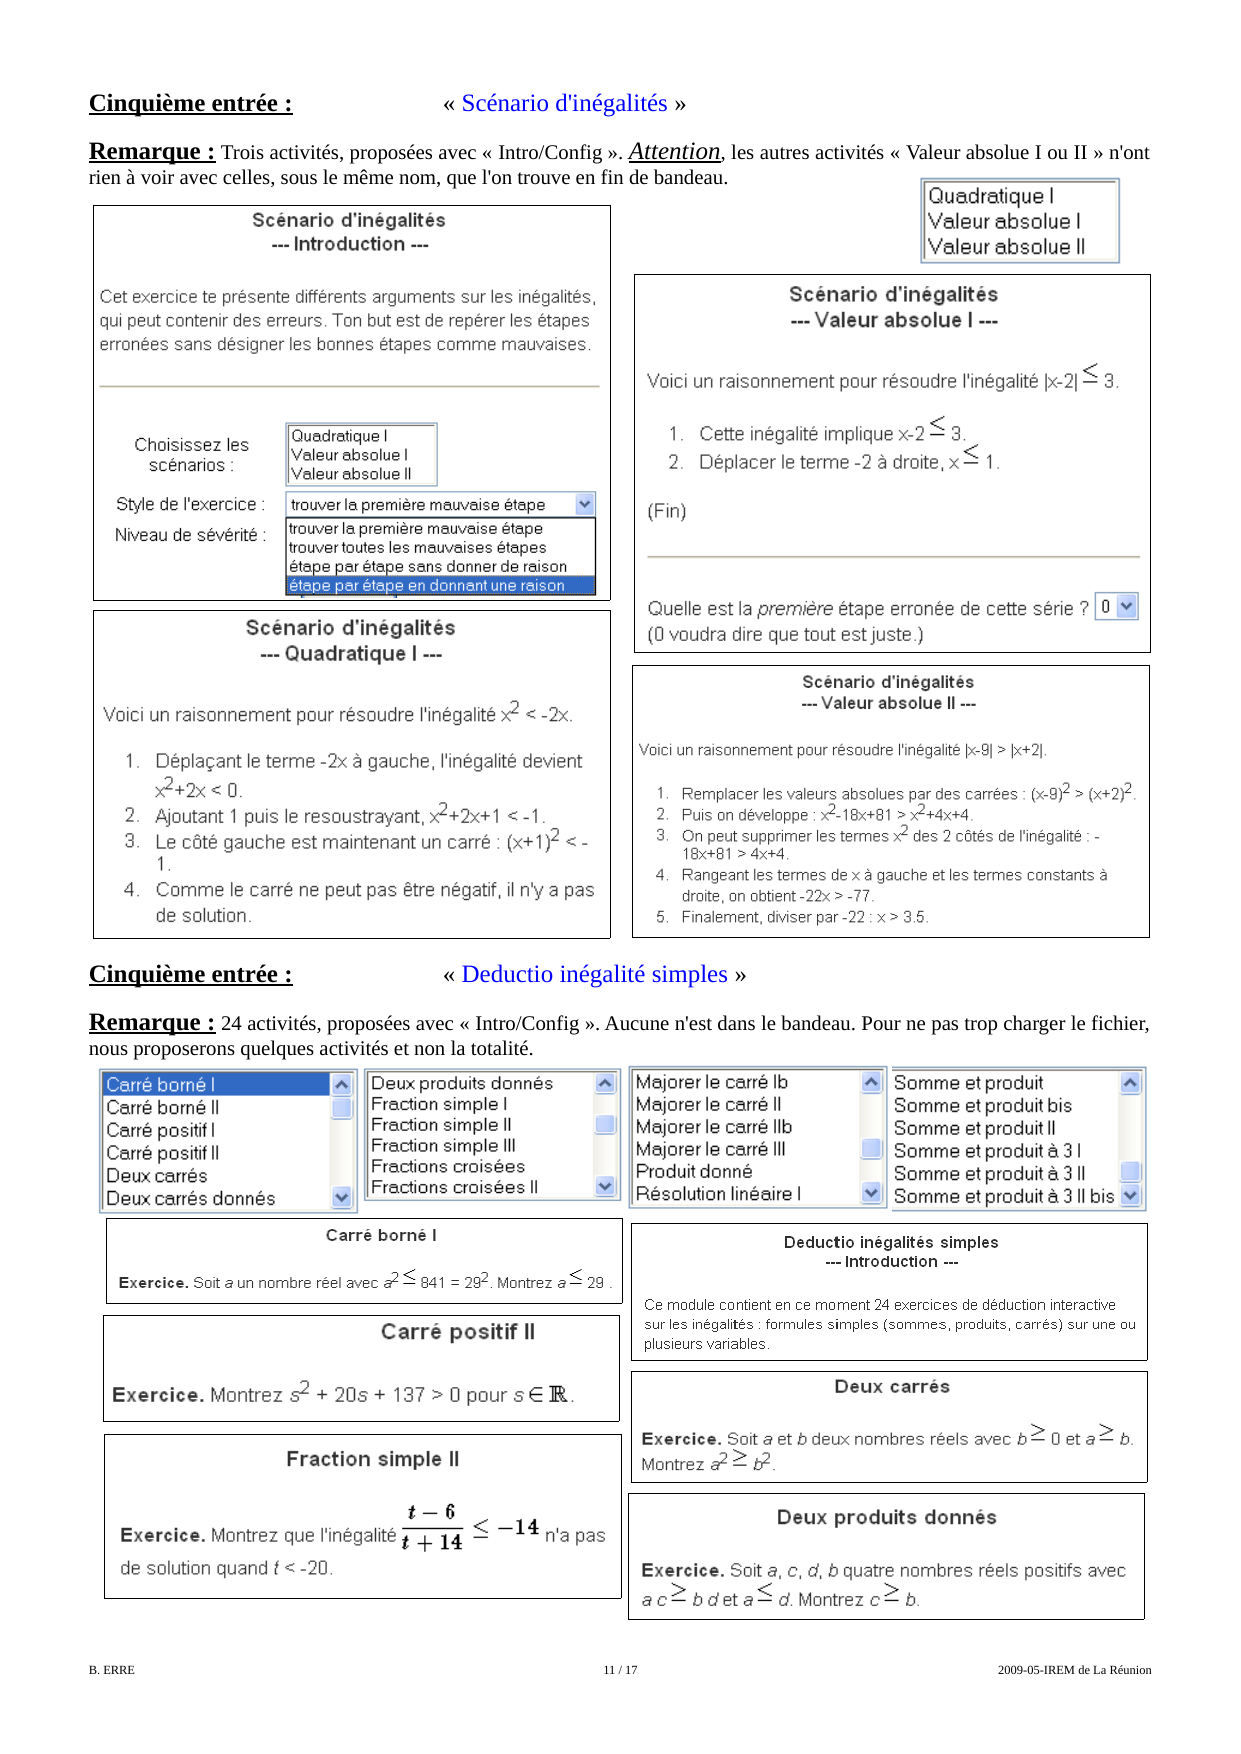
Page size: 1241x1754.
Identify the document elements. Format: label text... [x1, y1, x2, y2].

picture [633, 1225, 1145, 1357]
picture [916, 175, 1124, 267]
text Cinquième entrée : « Scénario d'inégalités » [88, 88, 1152, 117]
text Cinquième entrée : « Deductio inégalité simples » [88, 959, 1152, 988]
picture [95, 1062, 1151, 1218]
text Remarque : 24 activités, proposées avec « Intro/Config ». Aucune n'est dans le bandeau. Pour ne pas trop charger le fichier, nous proposerons quelques activités et non la totalité. [88, 1007, 1150, 1060]
picture [96, 208, 607, 598]
picture [108, 1220, 620, 1301]
picture [105, 1318, 617, 1418]
picture [96, 612, 607, 935]
picture [633, 1373, 1145, 1479]
text Remarque : Trois activités, proposées avec « Intro/Config ». Attention, les autres activités « Valeur absolue I ou II » n'ont rien à voir avec celles, sous le même nom, que l'on trouve en fin de bandeau. [88, 136, 1150, 189]
picture [635, 667, 1146, 935]
picture [636, 277, 1148, 650]
picture [107, 1436, 618, 1596]
picture [630, 1495, 1142, 1617]
